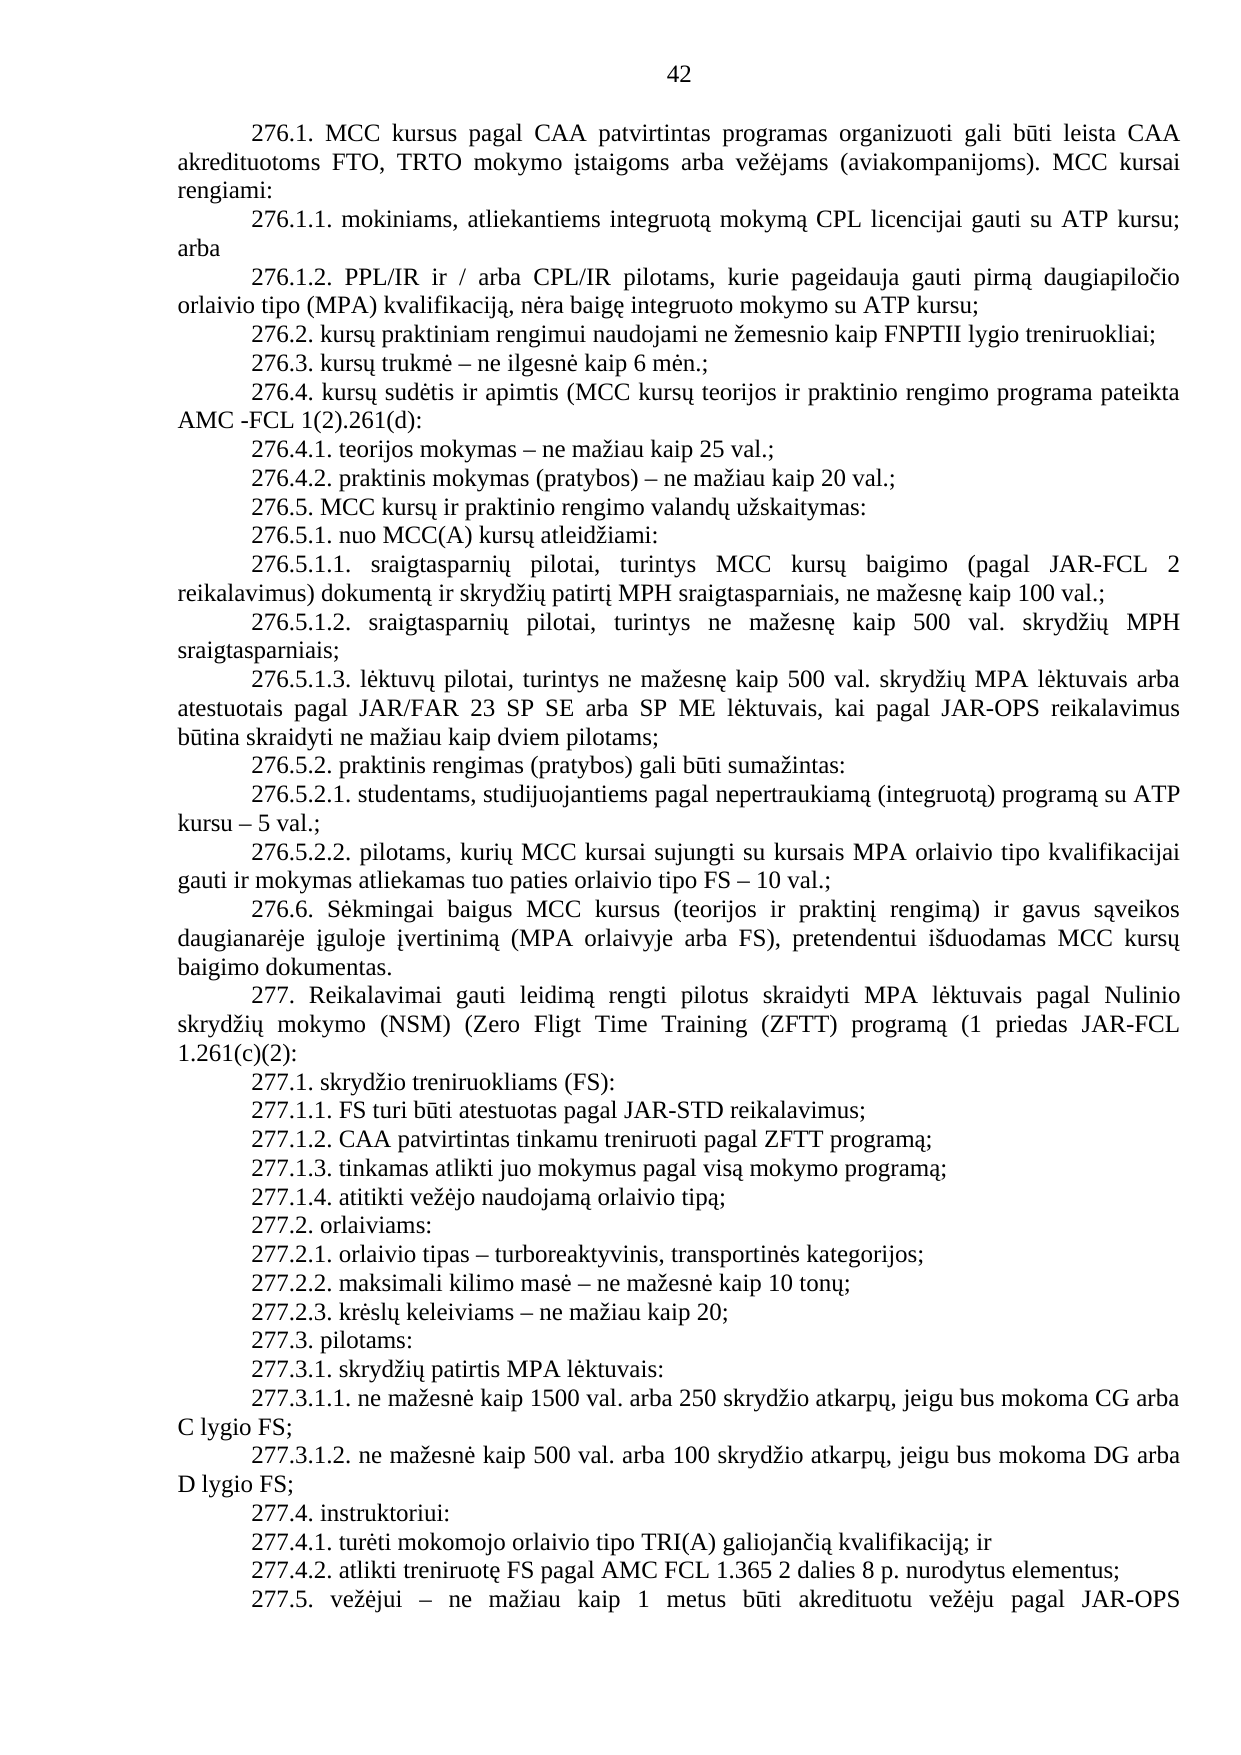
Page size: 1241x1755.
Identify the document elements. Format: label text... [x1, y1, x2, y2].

text 277.1.3. tinkamas atlikti juo mokymus pagal visą mokymo programą; [177, 1153, 1181, 1182]
text 277.2. orlaiviams: [177, 1211, 1181, 1239]
text 276.5.1. nuo MCC(A) kursų atleidžiami: [177, 521, 1181, 549]
text 277.3.1. skrydžių patirtis MPA lėktuvais: [177, 1354, 1181, 1383]
text 276.4.1. teorijos mokymas – ne mažiau kaip 25 val.; [177, 434, 1181, 463]
text 277.1. skrydžio treniruokliams (FS): [177, 1067, 1181, 1096]
text 277.3.1.1. ne mažesnė kaip 1500 val. arba 250 skrydžio atkarpų, jeigu bus mokoma CG arba C lygio FS; [177, 1383, 1181, 1441]
text 276.5.2. praktinis rengimas (pratybos) gali būti sumažintas: [177, 751, 1181, 779]
text 276.2. kursų praktiniam rengimui naudojami ne žemesnio kaip FNPTII lygio treniruokliai; [177, 319, 1181, 348]
text 276.5.2.1. studentams, studijuojantiems pagal nepertraukiamą (integruotą) programą su ATP kursu – 5 val.; [177, 779, 1181, 837]
text 276.6. Sėkmingai baigus MCC kursus (teorijos ir praktinį rengimą) ir gavus sąveikos daugianarėje įguloje įvertinimą (MPA orlaivyje arba FS), pretendentui išduodamas MCC kursų baigimo dokumentas. [177, 894, 1181, 981]
text 276.5.1.3. lėktuvų pilotai, turintys ne mažesnę kaip 500 val. skrydžių MPA lėktuvais arba atestuotais pagal JAR/FAR 23 SP SE arba SP ME lėktuvais, kai pagal JAR-OPS reikalavimus būtina skraidyti ne mažiau kaip dviem pilotams; [177, 664, 1181, 751]
text 276.3. kursų trukmė – ne ilgesnė kaip 6 mėn.; [177, 348, 1181, 377]
text 276.5. MCC kursų ir praktinio rengimo valandų užskaitymas: [177, 492, 1181, 521]
text 277.1.4. atitikti vežėjo naudojamą orlaivio tipą; [177, 1182, 1181, 1211]
text 277.5. vežėjui – ne mažiau kaip 1 metus būti akredituotu vežėju pagal JAR-OPS [177, 1584, 1181, 1613]
text 276.4.2. praktinis mokymas (pratybos) – ne mažiau kaip 20 val.; [177, 463, 1181, 492]
text 276.5.2.2. pilotams, kurių MCC kursai sujungti su kursais MPA orlaivio tipo kvalifikacijai gauti ir mokymas atliekamas tuo paties orlaivio tipo FS – 10 val.; [177, 837, 1181, 894]
text 277.2.1. orlaivio tipas – turboreaktyvinis, transportinės kategorijos; [177, 1239, 1181, 1268]
text 277.1.2. CAA patvirtintas tinkamu treniruoti pagal ZFTT programą; [177, 1124, 1181, 1153]
text 277.1.1. FS turi būti atestuotas pagal JAR-STD reikalavimus; [177, 1096, 1181, 1124]
text 276.5.1.1. sraigtasparnių pilotai, turintys MCC kursų baigimo (pagal JAR-FCL 2 reikalavimus) dokumentą ir skrydžių patirtį MPH sraigtasparniais, ne mažesnę kaip 100 val.; [177, 549, 1181, 607]
text 276.1. MCC kursus pagal CAA patvirtintas programas organizuoti gali būti leista CAA akredituotoms FTO, TRTO mokymo įstaigoms arba vežėjams (aviakompanijoms). MCC kursai rengiami: [177, 118, 1181, 204]
text 277.3. pilotams: [177, 1326, 1181, 1354]
text 277.4. instruktoriui: [177, 1498, 1181, 1527]
text 277.4.1. turėti mokomojo orlaivio tipo TRI(A) galiojančią kvalifikaciją; ir [177, 1527, 1181, 1556]
text 276.5.1.2. sraigtasparnių pilotai, turintys ne mažesnę kaip 500 val. skrydžių MPH sraigtasparniais; [177, 607, 1181, 664]
text 277.2.2. maksimali kilimo masė – ne mažesnė kaip 10 tonų; [177, 1268, 1181, 1297]
text 276.1.1. mokiniams, atliekantiems integruotą mokymą CPL licencijai gauti su ATP kursu; arba [177, 204, 1181, 262]
text 277.4.2. atlikti treniruotę FS pagal AMC FCL 1.365 2 dalies 8 p. nurodytus elementus; [177, 1556, 1181, 1584]
text 277. Reikalavimai gauti leidimą rengti pilotus skraidyti MPA lėktuvais pagal Nulinio skrydžių mokymo (NSM) (Zero Fligt Time Training (ZFTT) programą (1 priedas JAR-FCL 1.261(c)(2): [177, 981, 1181, 1067]
text 277.3.1.2. ne mažesnė kaip 500 val. arba 100 skrydžio atkarpų, jeigu bus mokoma DG arba D lygio FS; [177, 1441, 1181, 1498]
text 276.1.2. PPL/IR ir / arba CPL/IR pilotams, kurie pageidauja gauti pirmą daugiapiločio orlaivio tipo (MPA) kvalifikaciją, nėra baigę integruoto mokymo su ATP kursu; [177, 262, 1181, 319]
text 276.4. kursų sudėtis ir apimtis (MCC kursų teorijos ir praktinio rengimo programa pateikta AMC -FCL 1(2).261(d): [177, 377, 1181, 434]
text 277.2.3. krėslų keleiviams – ne mažiau kaip 20; [177, 1297, 1181, 1326]
